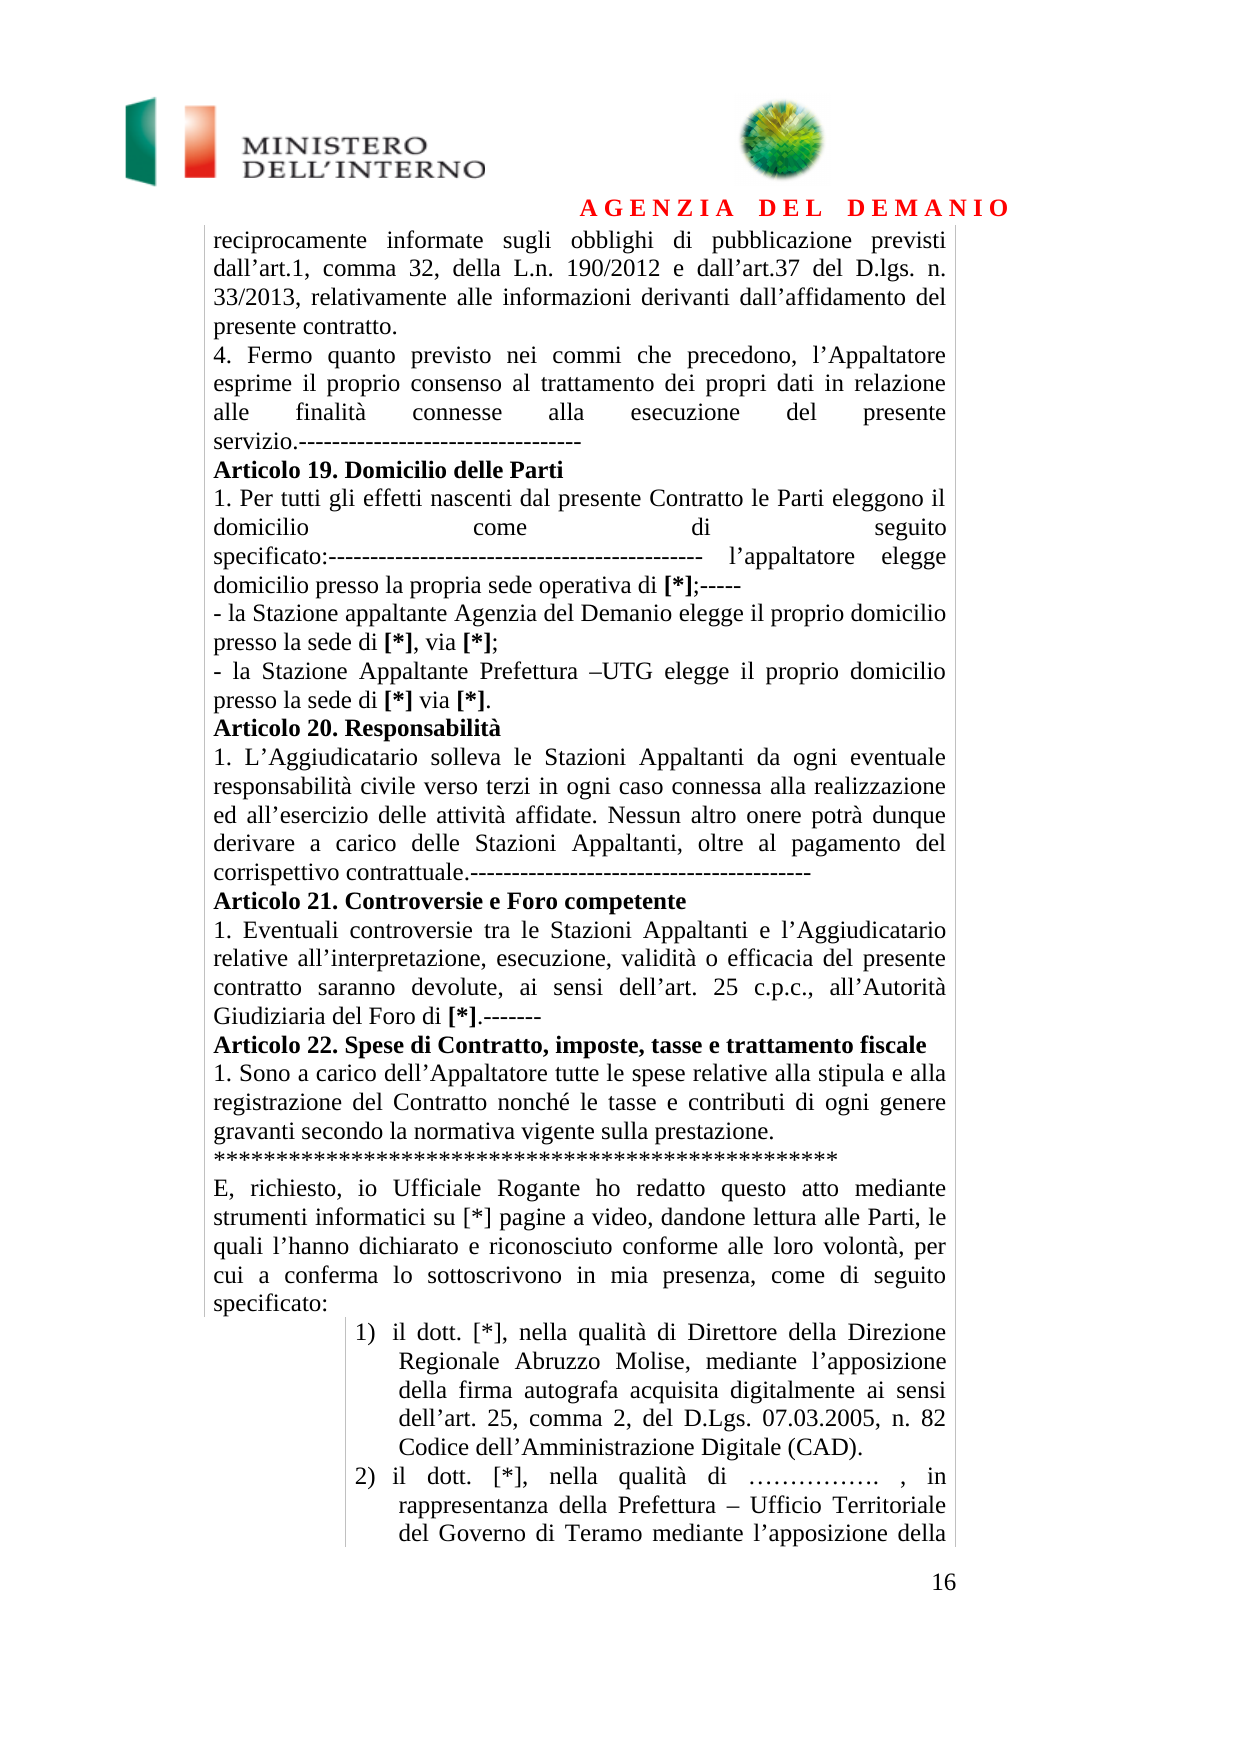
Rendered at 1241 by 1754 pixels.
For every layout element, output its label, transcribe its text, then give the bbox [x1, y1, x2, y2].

text Articolo 22. Spese di Contratto, imposte, tasse e trattamento fiscale [205, 1030, 955, 1058]
text - la Stazione appaltante Agenzia del Demanio elegge il proprio domicilio presso la sede di [*], via [*]; [205, 598, 955, 656]
text Articolo 19. Domicilio delle Parti [205, 455, 955, 483]
text Articolo 20. Responsabilità [205, 713, 955, 742]
text - la Stazione Appaltante Prefettura –UTG elegge il proprio domicilio presso la sede di [*] via [*]. [205, 656, 955, 713]
text 1. Eventuali controversie tra le Stazioni Appaltanti e l’Aggiudicatario relative all’interpretazione, esecuzione, validità o efficacia del presente contratto saranno devolute, ai sensi dell’art. 25 c.p.c., all’Autorità Giudiziaria del Foro di [*].------- [205, 915, 955, 1030]
text E, richiesto, io Ufficiale Rogante ho redatto questo atto mediante strumenti informatici su [*] pagine a video, dandone lettura alle Parti, le quali l’hanno dichiarato e riconosciuto conforme alle loro volontà, per cui a conferma lo sottoscrivono in mia presenza, come di seguito specificato: [205, 1173, 955, 1317]
text reciprocamente informate sugli obblighi di pubblicazione previsti dall’art.1, comma 32, della L.n. 190/2012 e dall’art.37 del D.lgs. n. 33/2013, relativamente alle informazioni derivanti dall’affidamento del presente contratto. [205, 225, 955, 340]
text 1. Sono a carico dell’Appaltatore tutte le spese relative alla stipula e alla registrazione del Contratto nonché le tasse e contributi di ogni genere gravanti secondo la normativa vigente sulla prestazione. [205, 1058, 955, 1145]
text 4. Fermo quanto previsto nei commi che precedono, l’Appaltatore esprime il proprio consenso al trattamento dei propri dati in relazione alle finalità connesse alla esecuzione del presente servizio.---------------------------------- [205, 340, 955, 455]
list il dott. [*], nella qualità di Direttore della Direzione Regionale Abruzzo Molise, mediante l’apposizione della firma autografa acquisita digitalmente ai sensi dell’art. 25, comma 2, del D.Lgs. 07.03.2005, n. 82 Codice dell’Amministrazione Digitale (CAD). [346, 1317, 955, 1461]
text Articolo 21. Controversie e Foro competente [205, 886, 955, 915]
text 1. L’Aggiudicatario solleva le Stazioni Appaltanti da ogni eventuale responsabilità civile verso terzi in ogni caso connessa alla realizzazione ed all’esercizio delle attività affidate. Nessun altro onere potrà dunque derivare a carico delle Stazioni Appaltanti, oltre al pagamento del corrispettivo contrattuale.----------------------------------------- [205, 742, 955, 886]
list il dott. [*], nella qualità di ……………. , in rappresentanza della Prefettura – Ufficio Territoriale del Governo di Teramo mediante l’apposizione della [346, 1461, 955, 1547]
text ************************************************** [205, 1145, 955, 1173]
text 1. Per tutti gli effetti nascenti dal presente Contratto le Parti eleggono il domicilio come di seguito specificato:--------------------------------------------- l’appaltatore elegge domicilio presso la propria sede operativa di [*];----- [205, 483, 955, 598]
